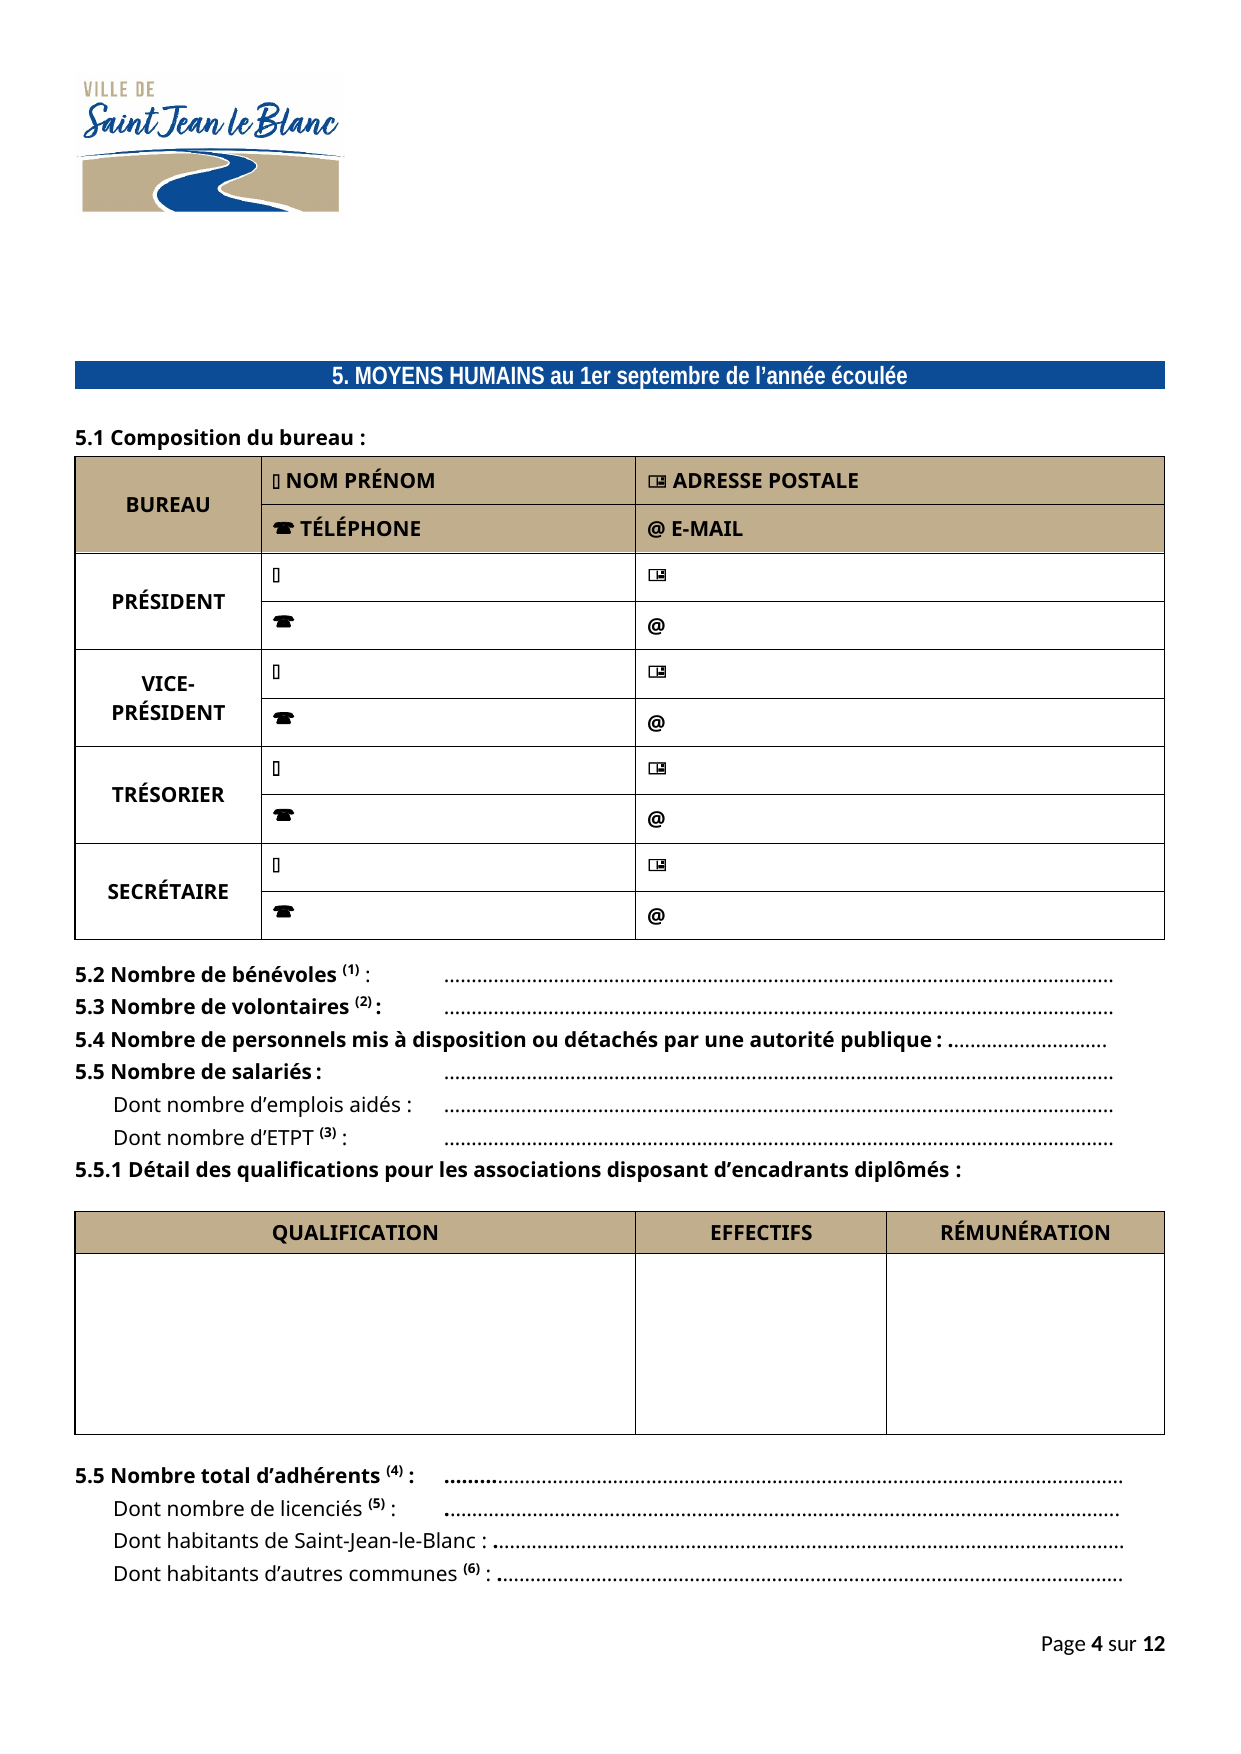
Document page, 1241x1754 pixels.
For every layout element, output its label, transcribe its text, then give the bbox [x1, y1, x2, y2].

table_header QUALIFICATION [76, 1212, 635, 1253]
table_header  NOM PRÉNOM [262, 457, 635, 504]
table_cell  [636, 554, 1164, 601]
table_cell  [262, 747, 635, 794]
table_cell  [636, 650, 1164, 697]
table_header RÉMUNÉRATION [887, 1212, 1164, 1253]
table_cell @ [636, 795, 1164, 842]
table_cell  TÉLÉPHONE [262, 505, 635, 552]
table_cell  [636, 747, 1164, 794]
text Dont nombre de licenciés (5) : .………………………………………………………………………………………………………….. [75, 1494, 1165, 1522]
table_header BUREAU [76, 457, 261, 552]
text Dont nombre d’emplois aidés : ………………………………………………………………………………………………………….. [75, 1090, 1165, 1118]
table_cell [887, 1254, 1164, 1434]
table_cell  [262, 602, 635, 649]
table_cell  [262, 844, 635, 891]
table_header  ADRESSE POSTALE [636, 457, 1164, 504]
text 5. MOYENS HUMAINS au 1er septembre de l’année écoulée [75, 361, 1165, 389]
table_cell SECRÉTAIRE [76, 844, 261, 939]
text 5.5 Nombre de salariés : ………………………………………………………………………………………………………….. [75, 1057, 1165, 1086]
table_cell  [262, 699, 635, 746]
table_cell  [262, 795, 635, 842]
table_cell PRÉSIDENT [76, 554, 261, 649]
text 5.2 Nombre de bénévoles (1) : ………………………………………………………………………………………………………….. [75, 960, 1165, 988]
text 5.3 Nombre de volontaires (2) : ………………………………………………………………………………………………………….. [75, 992, 1165, 1021]
table_cell [636, 1254, 886, 1434]
table_cell  [636, 844, 1164, 891]
table_cell @ [636, 892, 1164, 939]
text Dont nombre d’ETPT (3) : ………………………………………………………………………………………………………….. [75, 1123, 1165, 1151]
table_cell TRÉSORIER [76, 747, 261, 842]
text Dont habitants de Saint-Jean-le-Blanc : .…………………………………………………………………………………………………… [75, 1526, 1165, 1555]
table_cell VICE-PRÉSIDENT [76, 650, 261, 746]
text 5.4 Nombre de personnels mis à disposition ou détachés par une autorité publique : .………………………. [75, 1025, 1165, 1053]
table_cell  [262, 650, 635, 697]
table_cell [76, 1254, 635, 1434]
table_cell @ [636, 602, 1164, 649]
text 5.5 Nombre total d’adhérents (4) : …………………………………………………………………………………………………………… [75, 1461, 1165, 1489]
text 5.1 Composition du bureau : [75, 423, 1165, 452]
table_cell  [262, 554, 635, 601]
table_cell @ E-MAIL [636, 505, 1164, 552]
text 5.5.1 Détail des qualifications pour les associations disposant d’encadrants diplômés : [75, 1155, 1165, 1184]
table_header EFFECTIFS [636, 1212, 886, 1253]
table_cell  [262, 892, 635, 939]
text Dont habitants d’autres communes (6) : .………………………………………………………………………………………………….. [75, 1559, 1165, 1587]
table_cell @ [636, 699, 1164, 746]
